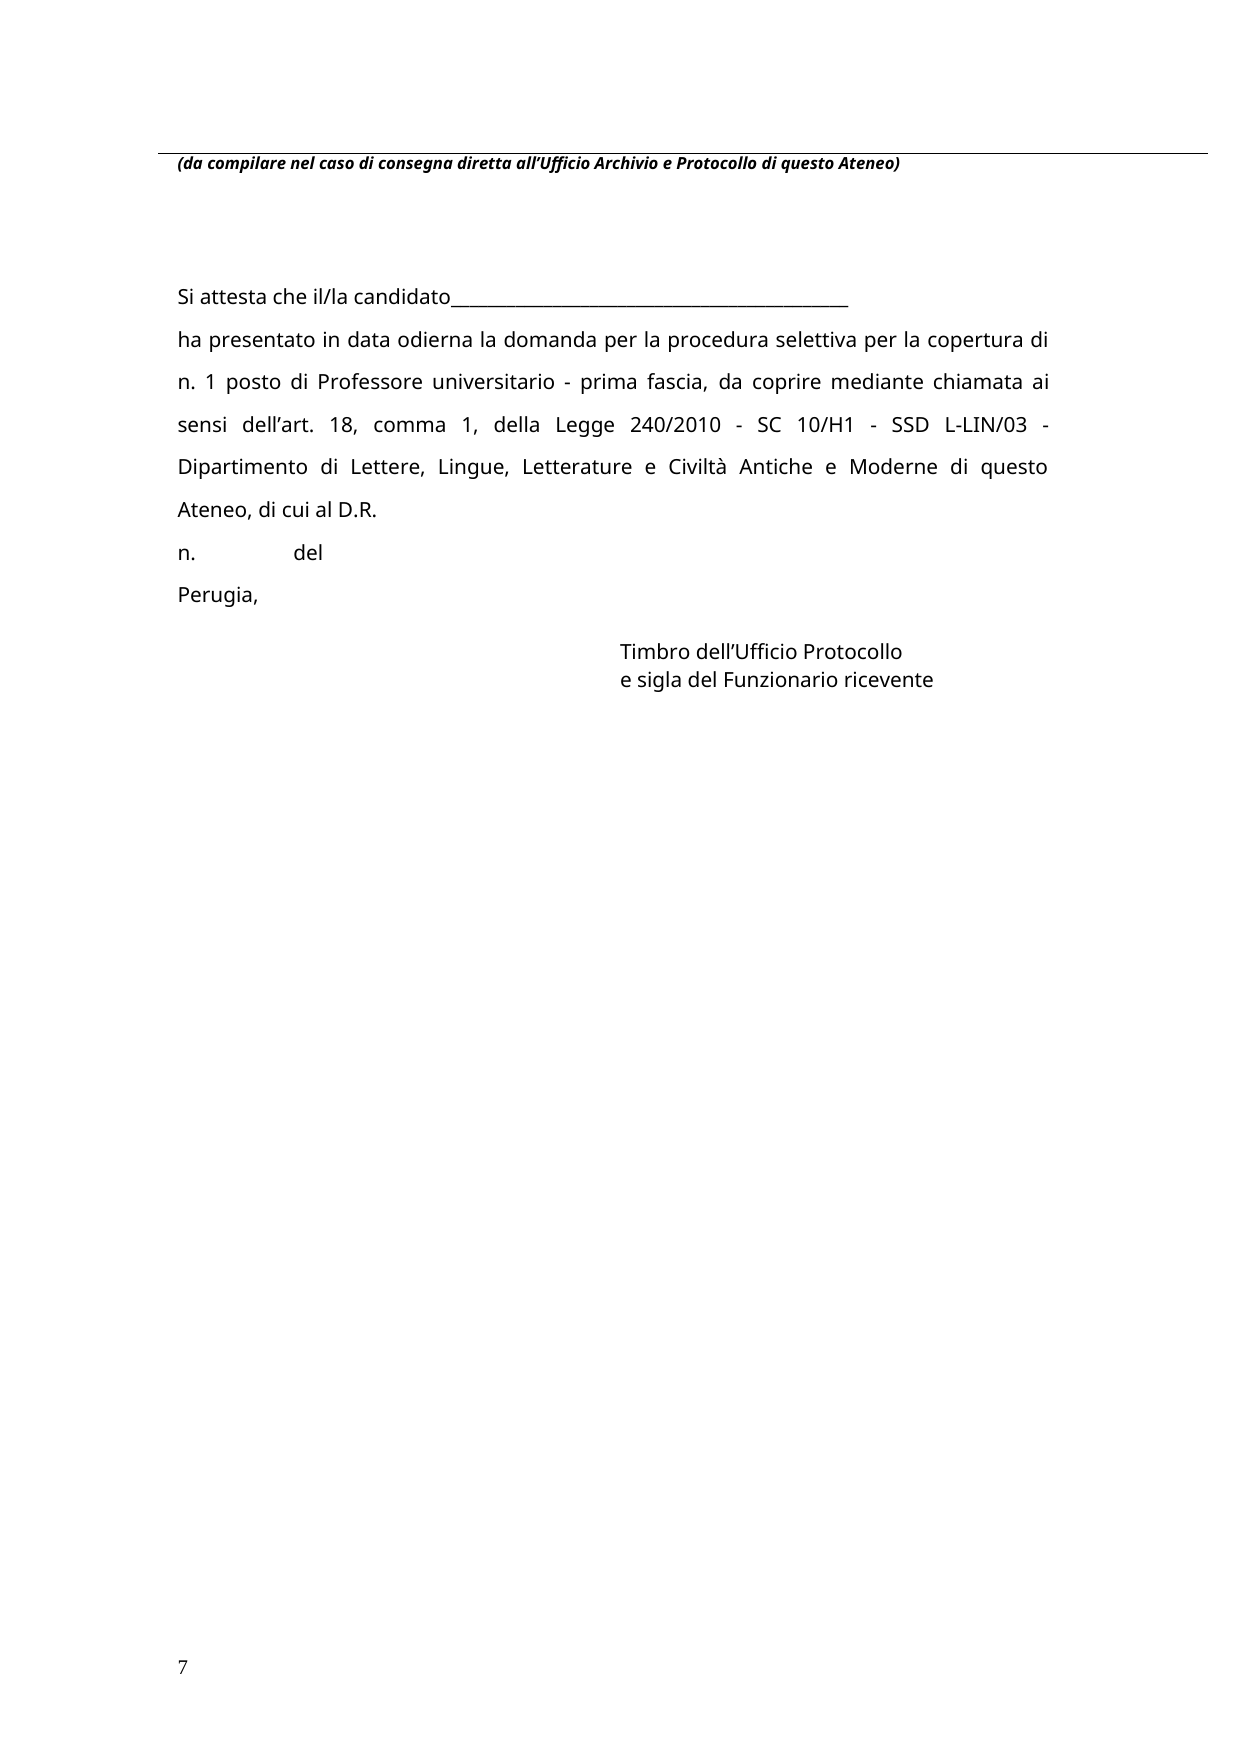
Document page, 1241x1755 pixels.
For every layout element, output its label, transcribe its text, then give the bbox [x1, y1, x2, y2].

text n. del [177, 538, 1049, 566]
text (da compilare nel caso di consegna diretta all’Ufficio Archivio e Protocollo di questo Ateneo) [177, 154, 1107, 174]
text Timbro dell’Ufficio Protocollo [177, 637, 1107, 666]
text ha presentato in data odierna la domanda per la procedura selettiva per la copertura di n. 1 posto di Professore universitario - prima fascia, da coprire mediante chiamata ai sensi dell’art. 18, comma 1, della Legge 240/2010 - SC 10/H1 - SSD L-LIN/03 - Dipartimento di Lettere, Lingue, Letterature e Civiltà Antiche e Moderne di questo Ateneo, di cui al D.R. [177, 325, 1049, 523]
text Perugia, [177, 580, 1107, 609]
text Si attesta che il/la candidato___________________________________________ [177, 282, 1107, 311]
text e sigla del Funzionario ricevente [177, 666, 1107, 694]
